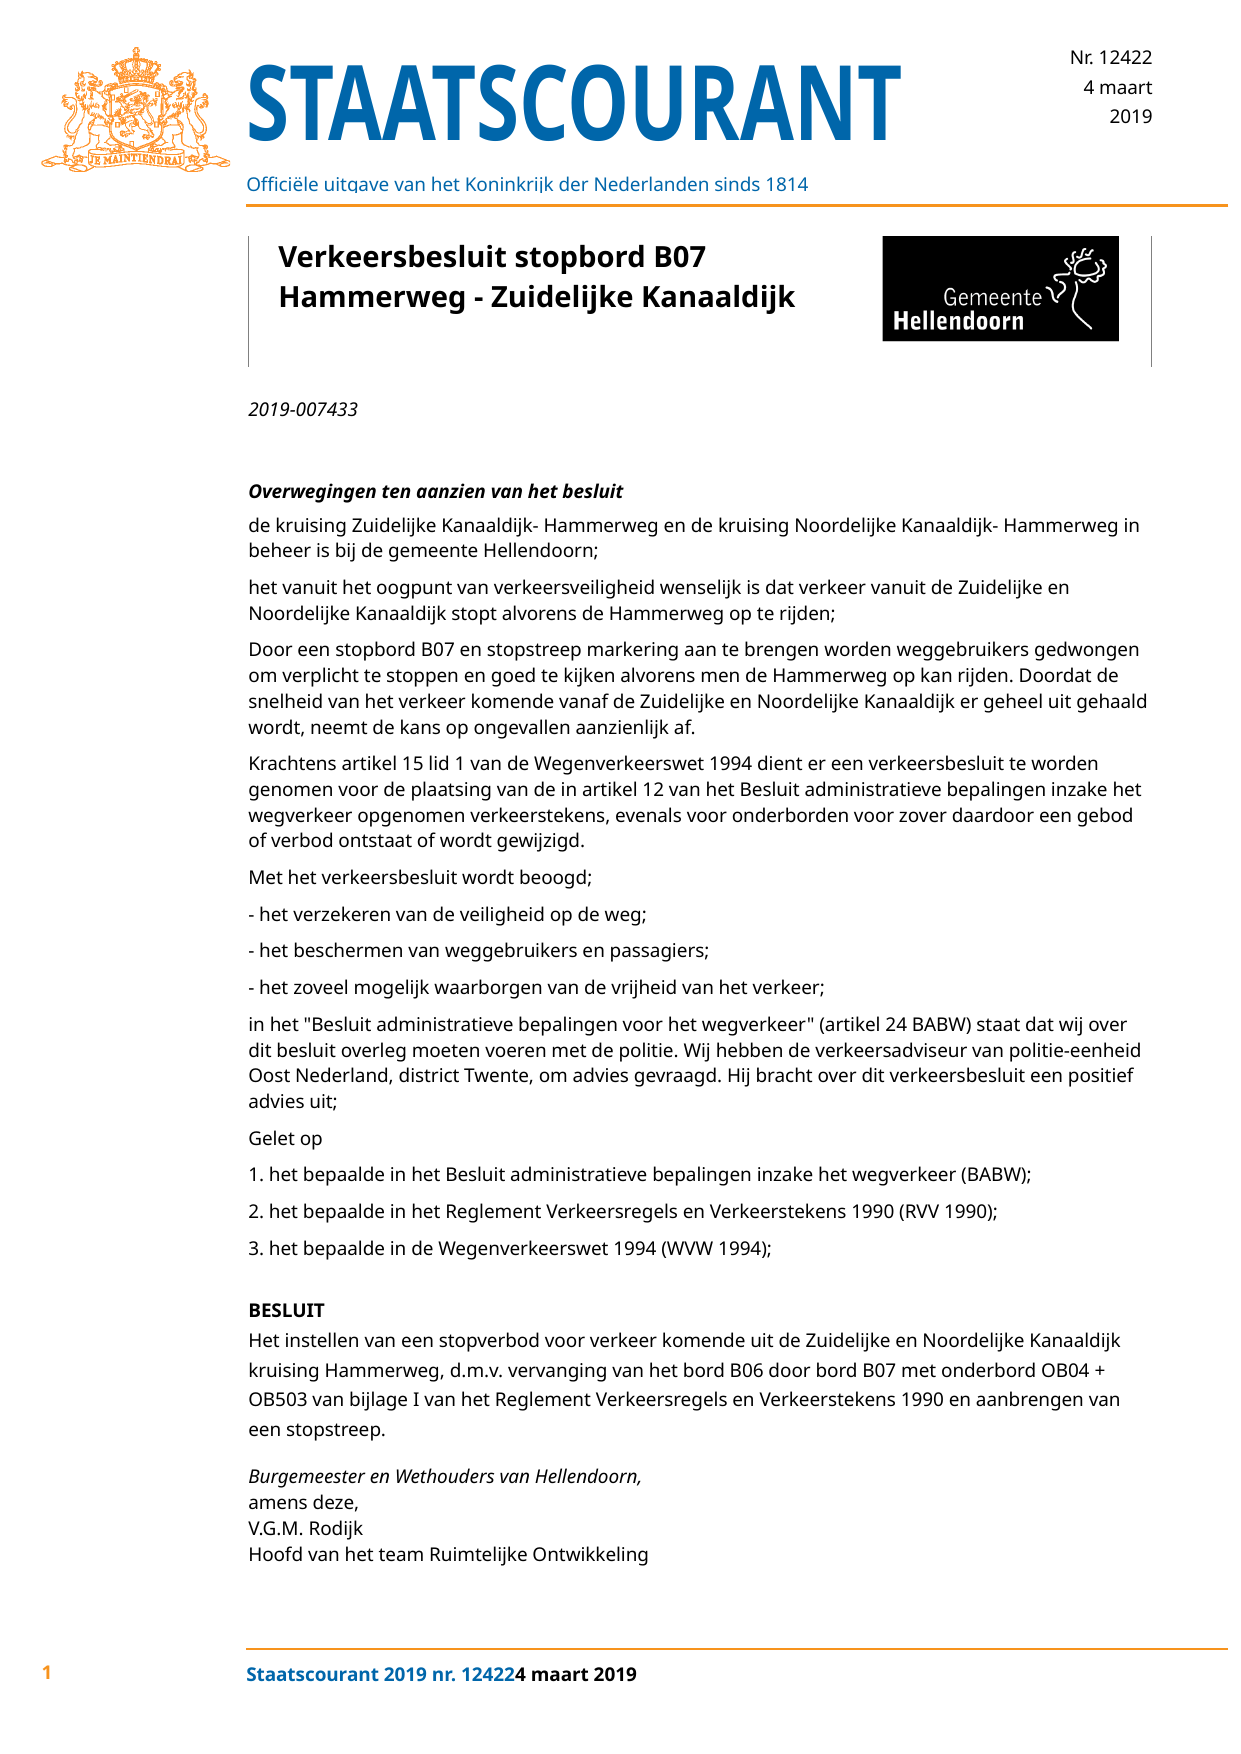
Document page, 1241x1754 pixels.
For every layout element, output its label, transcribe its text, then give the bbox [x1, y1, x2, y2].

text in het "Besluit administratieve bepalingen voor het wegverkeer" (artikel 24 BABW) staat dat wij over dit besluit overleg moeten voeren met de politie. Wij hebben de verkeersadviseur van politie-eenheid Oost Nederland, district Twente, om advies gevraagd. Hij bracht over dit verkeersbesluit een positief advies uit; [248, 1011, 1152, 1114]
text - het zoveel mogelijk waarborgen van de vrijheid van het verkeer; [248, 974, 1152, 1000]
text Gelet op [248, 1125, 1152, 1151]
text Krachtens artikel 15 lid 1 van de Wegenverkeerswet 1994 dient er een verkeersbesluit te worden genomen voor de plaatsing van de in artikel 12 van het Besluit administratieve bepalingen inzake het wegverkeer opgenomen verkeerstekens, evenals voor onderborden voor zover daardoor een gebod of verbod ontstaat of wordt gewijzigd. [248, 751, 1152, 853]
text Met het verkeersbesluit wordt beoogd; [248, 864, 1152, 890]
text amens deze, [248, 1489, 1152, 1515]
text Burgemeester en Wethouders van Hellendoorn, [248, 1464, 1152, 1489]
text 3. het bepaalde in de Wegenverkeerswet 1994 (WVW 1994); [248, 1235, 1152, 1261]
picture [882, 236, 1119, 342]
text - het beschermen van weggebruikers en passagiers; [248, 938, 1152, 963]
text BESLUIT [248, 1298, 1152, 1323]
text Door een stopbord B07 en stopstreep markering aan te brengen worden weggebruikers gedwongen om verplicht te stoppen en goed te kijken alvorens men de Hammerweg op kan rijden. Doordat de snelheid van het verkeer komende vanaf de Zuidelijke en Noordelijke Kanaaldijk er geheel uit gehaald wordt, neemt de kans op ongevallen aanzienlijk af. [248, 637, 1152, 739]
text V.G.M. Rodijk [248, 1515, 1152, 1541]
picture [41, 47, 231, 172]
text de kruising Zuidelijke Kanaaldijk- Hammerweg en de kruising Noordelijke Kanaaldijk- Hammerweg in beheer is bij de gemeente Hellendoorn; [248, 512, 1152, 563]
text het vanuit het oogpunt van verkeersveiligheid wenselijk is dat verkeer vanuit de Zuidelijke en Noordelijke Kanaaldijk stopt alvorens de Hammerweg op te rijden; [248, 574, 1152, 626]
text 1. het bepaalde in het Besluit administratieve bepalingen inzake het wegverkeer (BABW); [248, 1162, 1152, 1187]
text 2019-007433 [248, 397, 1152, 422]
text - het verzekeren van de veiligheid op de weg; [248, 901, 1152, 927]
text Overwegingen ten aanzien van het besluit [248, 478, 1152, 503]
text 2. het bepaalde in het Reglement Verkeersregels en Verkeerstekens 1990 (RVV 1990); [248, 1198, 1152, 1224]
text Het instellen van een stopverbod voor verkeer komende uit de Zuidelijke en Noordelijke Kanaaldijk kruising Hammerweg, d.m.v. vervanging van het bord B06 door bord B07 met onderbord OB04 + OB503 van bijlage I van het Reglement Verkeersregels en Verkeerstekens 1990 en aanbrengen van een stopstreep. [248, 1327, 1152, 1442]
text Hoofd van het team Ruimtelijke Ontwikkeling [248, 1541, 1152, 1567]
table_header Verkeersbesluit stopbord B07 Hammerweg - Zuidelijke Kanaaldijk [249, 236, 850, 367]
table_header [850, 236, 1151, 367]
